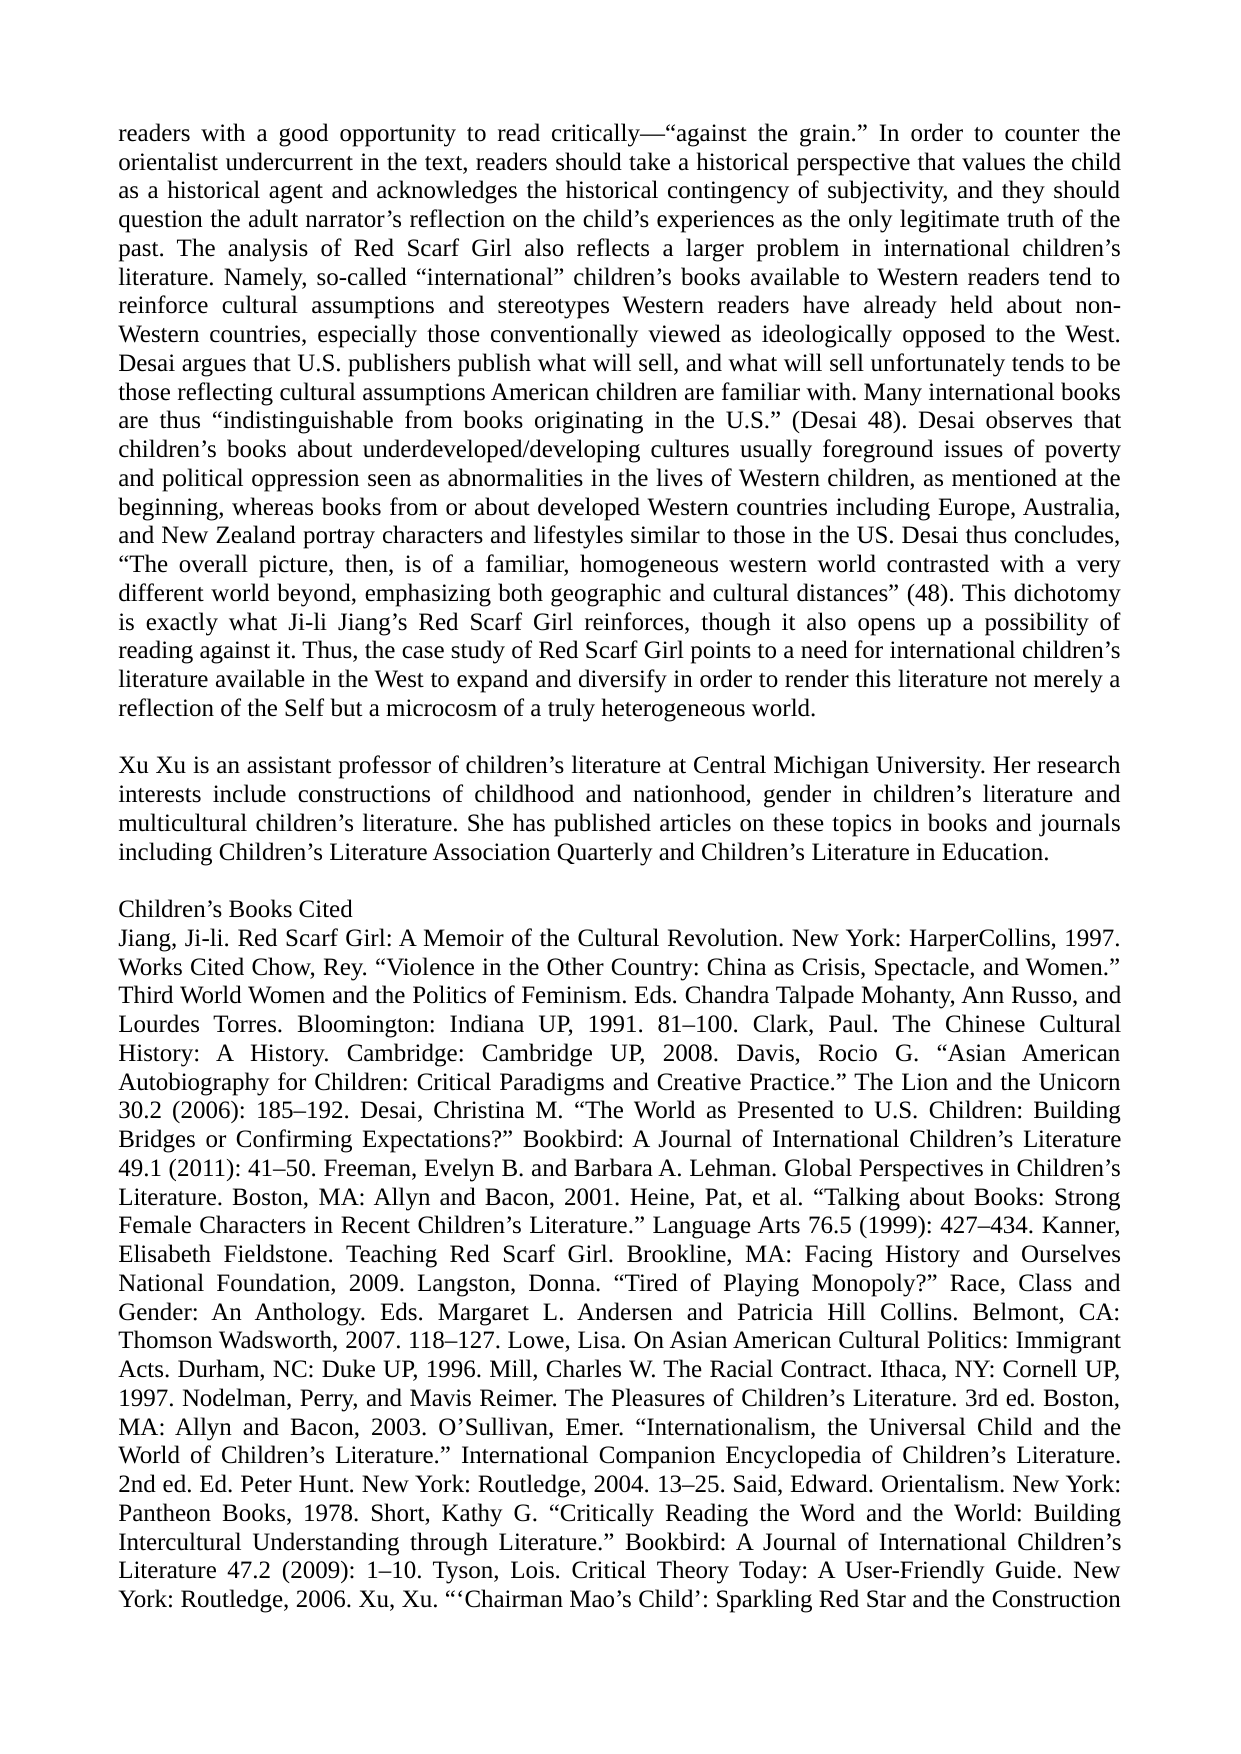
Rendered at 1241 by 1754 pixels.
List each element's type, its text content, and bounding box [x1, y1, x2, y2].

text Children’s Books Cited [118, 894, 1122, 923]
text readers with a good opportunity to read critically—“against the grain.” In order to counter the orientalist undercurrent in the text, readers should take a historical perspective that values the child as a historical agent and acknowledges the historical contingency of subjectivity, and they should question the adult narrator’s reflection on the child’s experiences as the only legitimate truth of the past. The analysis of Red Scarf Girl also reflects a larger problem in international children’s literature. Namely, so-called “international” children’s books available to Western readers tend to reinforce cultural assumptions and stereotypes Western readers have already held about non-Western countries, especially those conventionally viewed as ideologically opposed to the West. Desai argues that U.S. publishers publish what will sell, and what will sell unfortunately tends to be those reflecting cultural assumptions American children are familiar with. Many international books are thus “indistinguishable from books originating in the U.S.” (Desai 48). Desai observes that children’s books about underdeveloped/developing cultures usually foreground issues of poverty and political oppression seen as abnormalities in the lives of Western children, as mentioned at the beginning, whereas books from or about developed Western countries including Europe, Australia, and New Zealand portray characters and lifestyles similar to those in the US. Desai thus concludes, “The overall picture, then, is of a familiar, homogeneous western world contrasted with a very different world beyond, emphasizing both geographic and cultural distances” (48). This dichotomy is exactly what Ji-li Jiang’s Red Scarf Girl reinforces, though it also opens up a possibility of reading against it. Thus, the case study of Red Scarf Girl points to a need for international children’s literature available in the West to expand and diversify in order to render this literature not merely a reflection of the Self but a microcosm of a truly heterogeneous world. [118, 118, 1122, 722]
text Xu Xu is an assistant professor of children’s literature at Central Michigan University. Her research interests include constructions of childhood and nationhood, gender in children’s literature and multicultural children’s literature. She has published articles on these topics in books and journals including Children’s Literature Association Quarterly and Children’s Literature in Education. [118, 751, 1122, 866]
text Jiang, Ji-li. Red Scarf Girl: A Memoir of the Cultural Revolution. New York: HarperCollins, 1997. Works Cited Chow, Rey. “Violence in the Other Country: China as Crisis, Spectacle, and Women.” Third World Women and the Politics of Feminism. Eds. Chandra Talpade Mohanty, Ann Russo, and Lourdes Torres. Bloomington: Indiana UP, 1991. 81–100. Clark, Paul. The Chinese Cultural History: A History. Cambridge: Cambridge UP, 2008. Davis, Rocio G. “Asian American Autobiography for Children: Critical Paradigms and Creative Practice.” The Lion and the Unicorn 30.2 (2006): 185–192. Desai, Christina M. “The World as Presented to U.S. Children: Building Bridges or Confirming Expectations?” Bookbird: A Journal of International Children’s Literature 49.1 (2011): 41–50. Freeman, Evelyn B. and Barbara A. Lehman. Global Perspectives in Children’s Literature. Boston, MA: Allyn and Bacon, 2001. Heine, Pat, et al. “Talking about Books: Strong Female Characters in Recent Children’s Literature.” Language Arts 76.5 (1999): 427–434. Kanner, Elisabeth Fieldstone. Teaching Red Scarf Girl. Brookline, MA: Facing History and Ourselves National Foundation, 2009. Langston, Donna. “Tired of Playing Monopoly?” Race, Class and Gender: An Anthology. Eds. Margaret L. Andersen and Patricia Hill Collins. Belmont, CA: Thomson Wadsworth, 2007. 118–127. Lowe, Lisa. On Asian American Cultural Politics: Immigrant Acts. Durham, NC: Duke UP, 1996. Mill, Charles W. The Racial Contract. Ithaca, NY: Cornell UP, 1997. Nodelman, Perry, and Mavis Reimer. The Pleasures of Children’s Literature. 3rd ed. Boston, MA: Allyn and Bacon, 2003. O’Sullivan, Emer. “Internationalism, the Universal Child and the World of Children’s Literature.” International Companion Encyclopedia of Children’s Literature. 2nd ed. Ed. Peter Hunt. New York: Routledge, 2004. 13–25. Said, Edward. Orientalism. New York: Pantheon Books, 1978. Short, Kathy G. “Critically Reading the Word and the World: Building Intercultural Understanding through Literature.” Bookbird: A Journal of International Children’s Literature 47.2 (2009): 1–10. Tyson, Lois. Critical Theory Today: A User-Friendly Guide. New York: Routledge, 2006. Xu, Xu. “‘Chairman Mao’s Child’: Sparkling Red Star and the Construction [118, 923, 1122, 1613]
